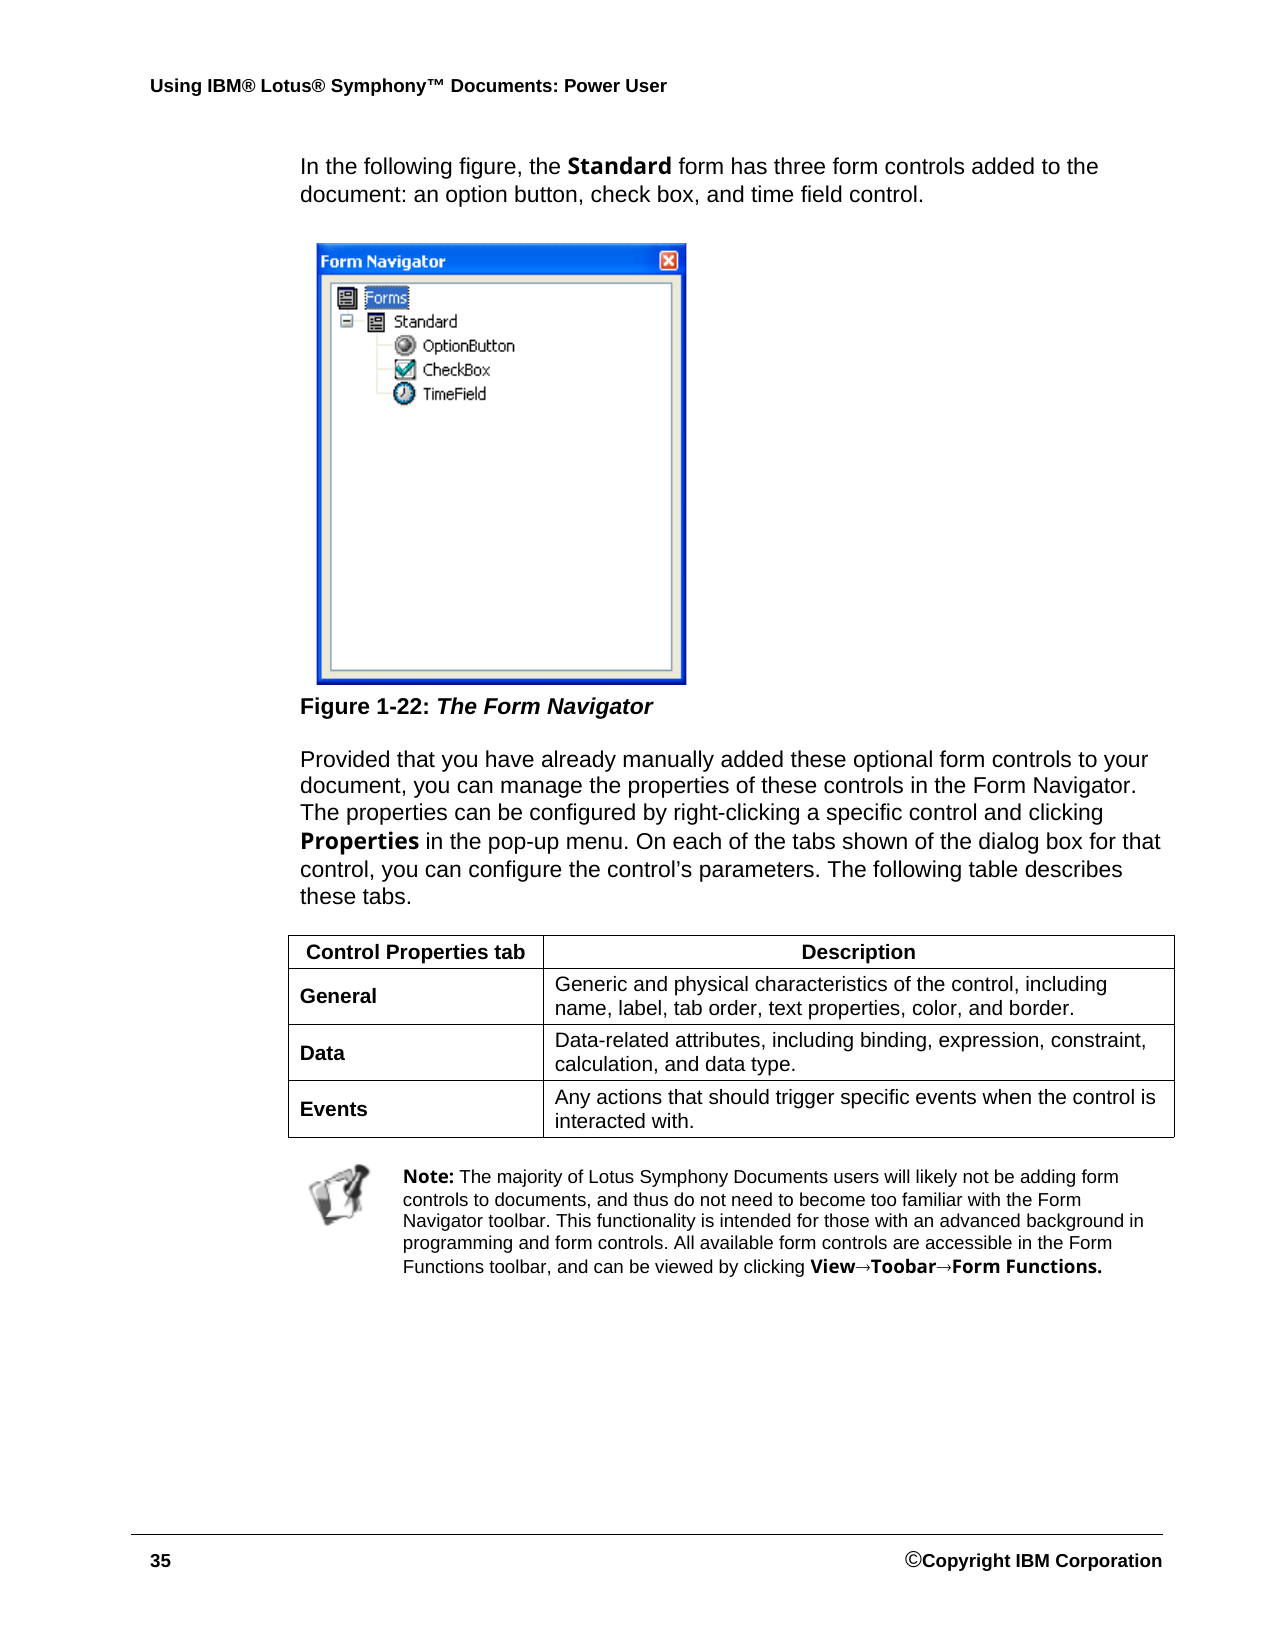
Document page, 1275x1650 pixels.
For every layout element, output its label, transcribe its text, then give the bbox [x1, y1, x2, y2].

table_cell Generic and physical characteristics of the control, including name, label, tab order, text properties, color, and border. [544, 969, 1174, 1024]
text Note: The majority of Lotus Symphony Documents users will likely not be adding form controls to documents, and thus do not need to become too familiar with the Form Navigator toolbar. This functionality is intended for those with an advanced background in programming and form controls. All available form controls are accessible in the Form Functions toolbar, and can be viewed by clicking ViewToobarForm Functions. [403, 1163, 1162, 1279]
picture [316, 243, 687, 685]
picture [301, 1163, 378, 1233]
table_cell Events [289, 1081, 543, 1137]
table_cell General [289, 969, 543, 1024]
table_header Description [544, 936, 1174, 968]
table_cell Data [289, 1025, 543, 1080]
table_header Control Properties tab [289, 936, 543, 968]
text Figure 1-22: The Form Navigator [300, 693, 1162, 719]
text Provided that you have already manually added these optional form controls to your document, you can manage the properties of these controls in the Form Navigator. The properties can be configured by right-clicking a specific control and clicking Properties in the pop-up menu. On each of the tabs shown of the dialog box for that control, you can configure the control’s parameters. The following table describes these tabs. [300, 746, 1162, 909]
table_cell Any actions that should trigger specific events when the control is interacted with. [544, 1081, 1174, 1137]
table_cell Data-related attributes, including binding, expression, constraint, calculation, and data type. [544, 1025, 1174, 1080]
text In the following figure, the Standard form has three form controls added to the document: an option button, check box, and time field control. [300, 150, 1162, 208]
